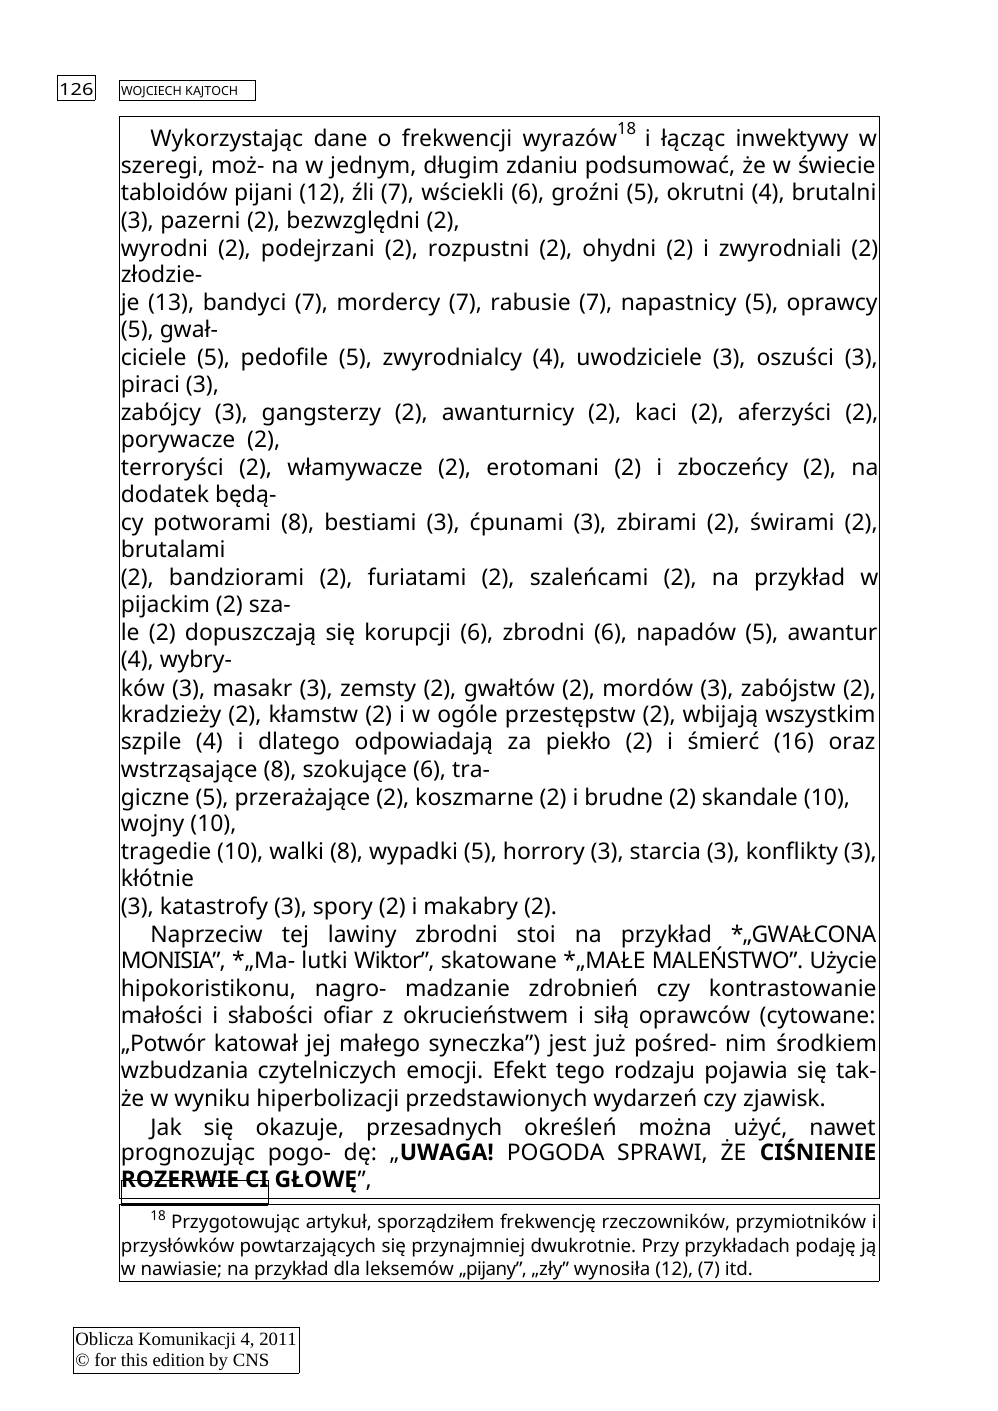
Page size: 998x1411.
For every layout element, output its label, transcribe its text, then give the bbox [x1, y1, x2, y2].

text ciciele (5), pedofile (5), zwyrodnialcy (4), uwodziciele (3), oszuści (3), piraci (3), [121, 343, 879, 398]
text (3), katastrofy (3), spory (2) i makabry (2). [121, 892, 879, 920]
text terroryści (2), włamywacze (2), erotomani (2) i zboczeńcy (2), na dodatek będą- [121, 453, 879, 508]
text Oblicza Komunikacji 4, 2011 [75, 1329, 299, 1350]
text je (13), bandyci (7), mordercy (7), rabusie (7), napastnicy (5), oprawcy (5), gwał- [121, 288, 879, 343]
text WOJCIECH KAJTOCH [121, 82, 255, 99]
text cy potworami (8), bestiami (3), ćpunami (3), zbirami (2), świrami (2), brutalami [121, 508, 879, 563]
text Naprzeciw tej lawiny zbrodni stoi na przykład *„GWAŁCONA MONISIA”, *„Ma- lutki Wiktor”, skatowane *„MAŁE MALEŃSTWO”. Użycie hipokoristikonu, nagro- madzanie zdrobnień czy kontrastowanie małości i słabości ofiar z okrucieństwem i siłą oprawców (cytowane: „Potwór katował jej małego syneczka”) jest już pośred- nim środkiem wzbudzania czytelniczych emocji. Efekt tego rodzaju pojawia się tak- że w wyniku hiperbolizacji przedstawionych wydarzeń czy zjawisk. [121, 921, 877, 1113]
text © for this edition by CNS [75, 1350, 299, 1371]
text le (2) dopuszczają się korupcji (6), zbrodni (6), napadów (5), awantur (4), wybry- [121, 618, 879, 673]
text giczne (5), przerażające (2), koszmarne (2) i brudne (2) skandale (10), wojny (10), [121, 784, 879, 837]
text Wykorzystając dane o frekwencji wyrazów18 i łącząc inwektywy w szeregi, moż- na w jednym, długim zdaniu podsumować, że w świecie tabloidów pijani (12), źli (7), wściekli (6), groźni (5), okrutni (4), brutalni (3), pazerni (2), bezwzględni (2), [121, 121, 877, 235]
text 18 Przygotowując artykuł, sporządziłem frekwencję rzeczowników, przymiotników i przysłówków powtarzających się przynajmniej dwukrotnie. Przy przykładach podaję ją w nawiasie; na przykład dla leksemów „pijany”, „zły” wynosiła (12), (7) itd. [121, 1208, 877, 1281]
text wyrodni (2), podejrzani (2), rozpustni (2), ohydni (2) i zwyrodniali (2) złodzie- [121, 235, 879, 288]
text zabójcy (3), gangsterzy (2), awanturnicy (2), kaci (2), aferzyści (2), porywacze (2), [121, 398, 879, 453]
text Jak się okazuje, przesadnych określeń można użyć, nawet prognozując pogo- dę: „UWAGA! POGODA SPRAWI, ŻE CIŚNIENIE ROZERWIE CI GŁOWĘ”, [121, 1113, 876, 1194]
text 126 [59, 77, 94, 100]
text ków (3), masakr (3), zemsty (2), gwałtów (2), mordów (3), zabójstw (2), kradzieży (2), kłamstw (2) i w ogóle przestępstw (2), wbijają wszystkim szpile (4) i dlatego odpowiadają za piekło (2) i śmierć (16) oraz wstrząsające (8), szokujące (6), tra- [121, 674, 877, 784]
text tragedie (10), walki (8), wypadki (5), horrory (3), starcia (3), konflikty (3), kłótnie [121, 837, 879, 892]
text (2), bandziorami (2), furiatami (2), szaleńcami (2), na przykład w pijackim (2) sza- [121, 563, 879, 618]
